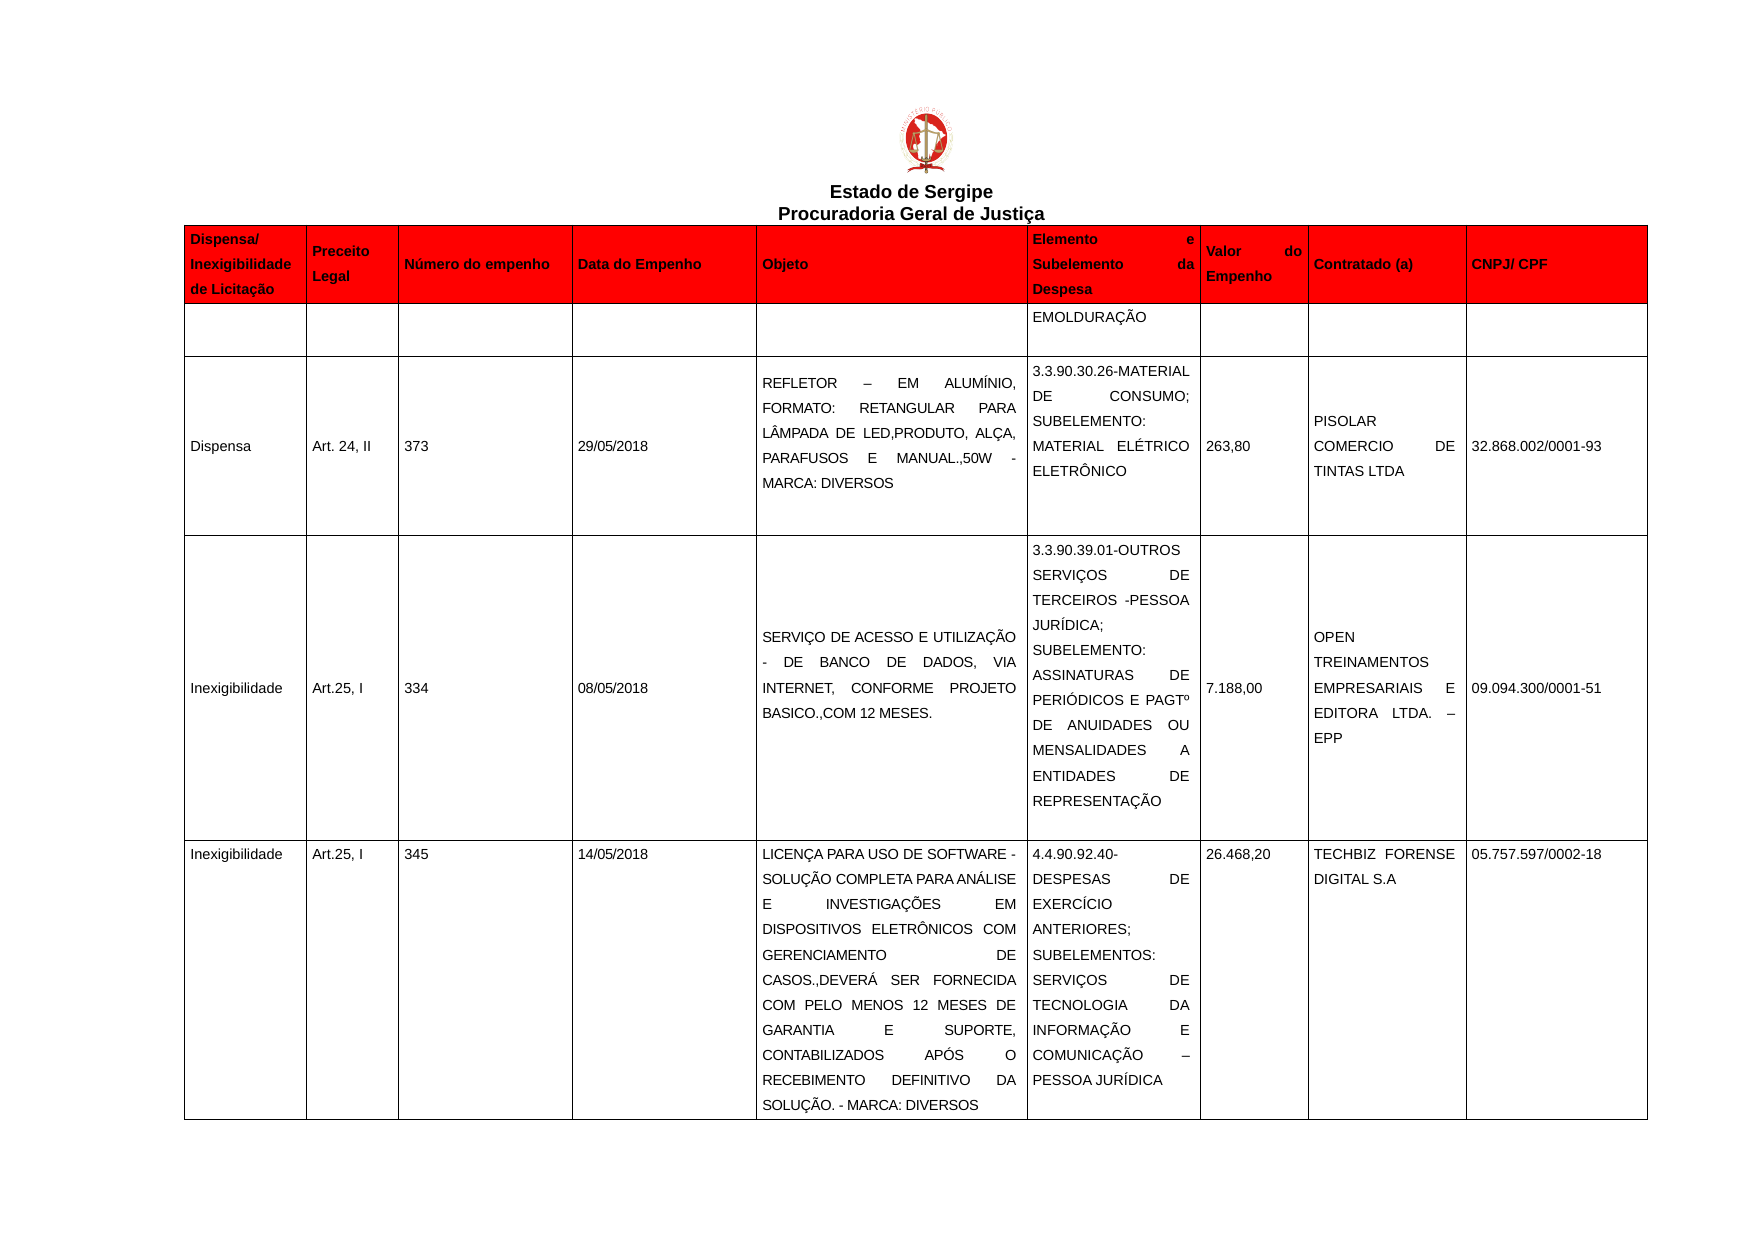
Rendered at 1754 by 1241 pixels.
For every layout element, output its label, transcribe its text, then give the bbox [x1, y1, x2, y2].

table_cell Dispensa [185, 357, 306, 535]
table_cell [757, 304, 1027, 356]
table_cell TECHBIZ FORENSE DIGITAL S.A [1309, 841, 1466, 1119]
table_header Objeto [757, 226, 1027, 303]
table_cell [1201, 304, 1308, 356]
table_cell Art. 24, II [307, 357, 398, 535]
table_cell 26.468,20 [1201, 841, 1308, 1119]
table_header Data do Empenho [573, 226, 756, 303]
table_header Dispensa/Inexigibilidade de Licitação [185, 226, 306, 303]
table_cell 263,80 [1201, 357, 1308, 535]
table_cell 3.3.90.30.26-MATERIAL DE CONSUMO; SUBELEMENTO: MATERIAL ELÉTRICO ELETRÔNICO [1028, 357, 1200, 535]
table_cell [307, 304, 398, 356]
table_header Valor do Empenho [1201, 226, 1308, 303]
table_cell 09.094.300/0001-51 [1467, 536, 1647, 840]
table_header CNPJ/ CPF [1467, 226, 1647, 303]
table_cell [1467, 304, 1647, 356]
table_header Contratado (a) [1309, 226, 1466, 303]
table_cell [185, 304, 306, 356]
table_cell 05.757.597/0002-18 [1467, 841, 1647, 1119]
table_cell 4.4.90.92.40-DESPESAS DE EXERCÍCIO ANTERIORES; SUBELEMENTOS: SERVIÇOS DE TECNOLOGIA DA INFORMAÇÃO E COMUNICAÇÃO – PESSOA JURÍDICA [1028, 841, 1200, 1119]
table_header Preceito Legal [307, 226, 398, 303]
table_cell 7.188,00 [1201, 536, 1308, 840]
table_cell [573, 304, 756, 356]
table_cell Inexigibilidade [185, 841, 306, 1119]
table_header Elemento e Subelemento da Despesa [1028, 226, 1200, 303]
table_cell Inexigibilidade [185, 536, 306, 840]
table_cell 32.868.002/0001-93 [1467, 357, 1647, 535]
table_cell [399, 304, 572, 356]
table_cell PISOLAR COMERCIO DE TINTAS LTDA [1309, 357, 1466, 535]
table_cell 334 [399, 536, 572, 840]
table_cell Art.25, I [307, 841, 398, 1119]
table_cell OPEN TREINAMENTOS EMPRESARIAIS E EDITORA LTDA. – EPP [1309, 536, 1466, 840]
table_cell 08/05/2018 [573, 536, 756, 840]
table_cell 345 [399, 841, 572, 1119]
table_cell Art.25, I [307, 536, 398, 840]
table_cell 3.3.90.39.01-OUTROS SERVIÇOS DE TERCEIROS -PESSOA JURÍDICA; SUBELEMENTO: ASSINATURAS DE PERIÓDICOS E PAGTº DE ANUIDADES OU MENSALIDADES A ENTIDADES DE REPRESENTAÇÃO [1028, 536, 1200, 840]
table_cell [1309, 304, 1466, 356]
table_cell 373 [399, 357, 572, 535]
table_cell LICENÇA PARA USO DE SOFTWARE - SOLUÇÃO COMPLETA PARA ANÁLISE E INVESTIGAÇÕES EM DISPOSITIVOS ELETRÔNICOS COM GERENCIAMENTO DE CASOS.,DEVERÁ SER FORNECIDA COM PELO MENOS 12 MESES DE GARANTIA E SUPORTE, CONTABILIZADOS APÓS O RECEBIMENTO DEFINITIVO DA SOLUÇÃO. - MARCA: DIVERSOS [757, 841, 1027, 1119]
table_cell SERVIÇO DE ACESSO E UTILIZAÇÃO - DE BANCO DE DADOS, VIA INTERNET, CONFORME PROJETO BASICO.,COM 12 MESES. [757, 536, 1027, 840]
table_cell EMOLDURAÇÃO [1028, 304, 1200, 356]
table_cell REFLETOR – EM ALUMÍNIO, FORMATO: RETANGULAR PARA LÂMPADA DE LED,PRODUTO, ALÇA, PARAFUSOS E MANUAL.,50W - MARCA: DIVERSOS [757, 357, 1027, 535]
table_cell 14/05/2018 [573, 841, 756, 1119]
table_header Número do empenho [399, 226, 572, 303]
table_cell 29/05/2018 [573, 357, 756, 535]
